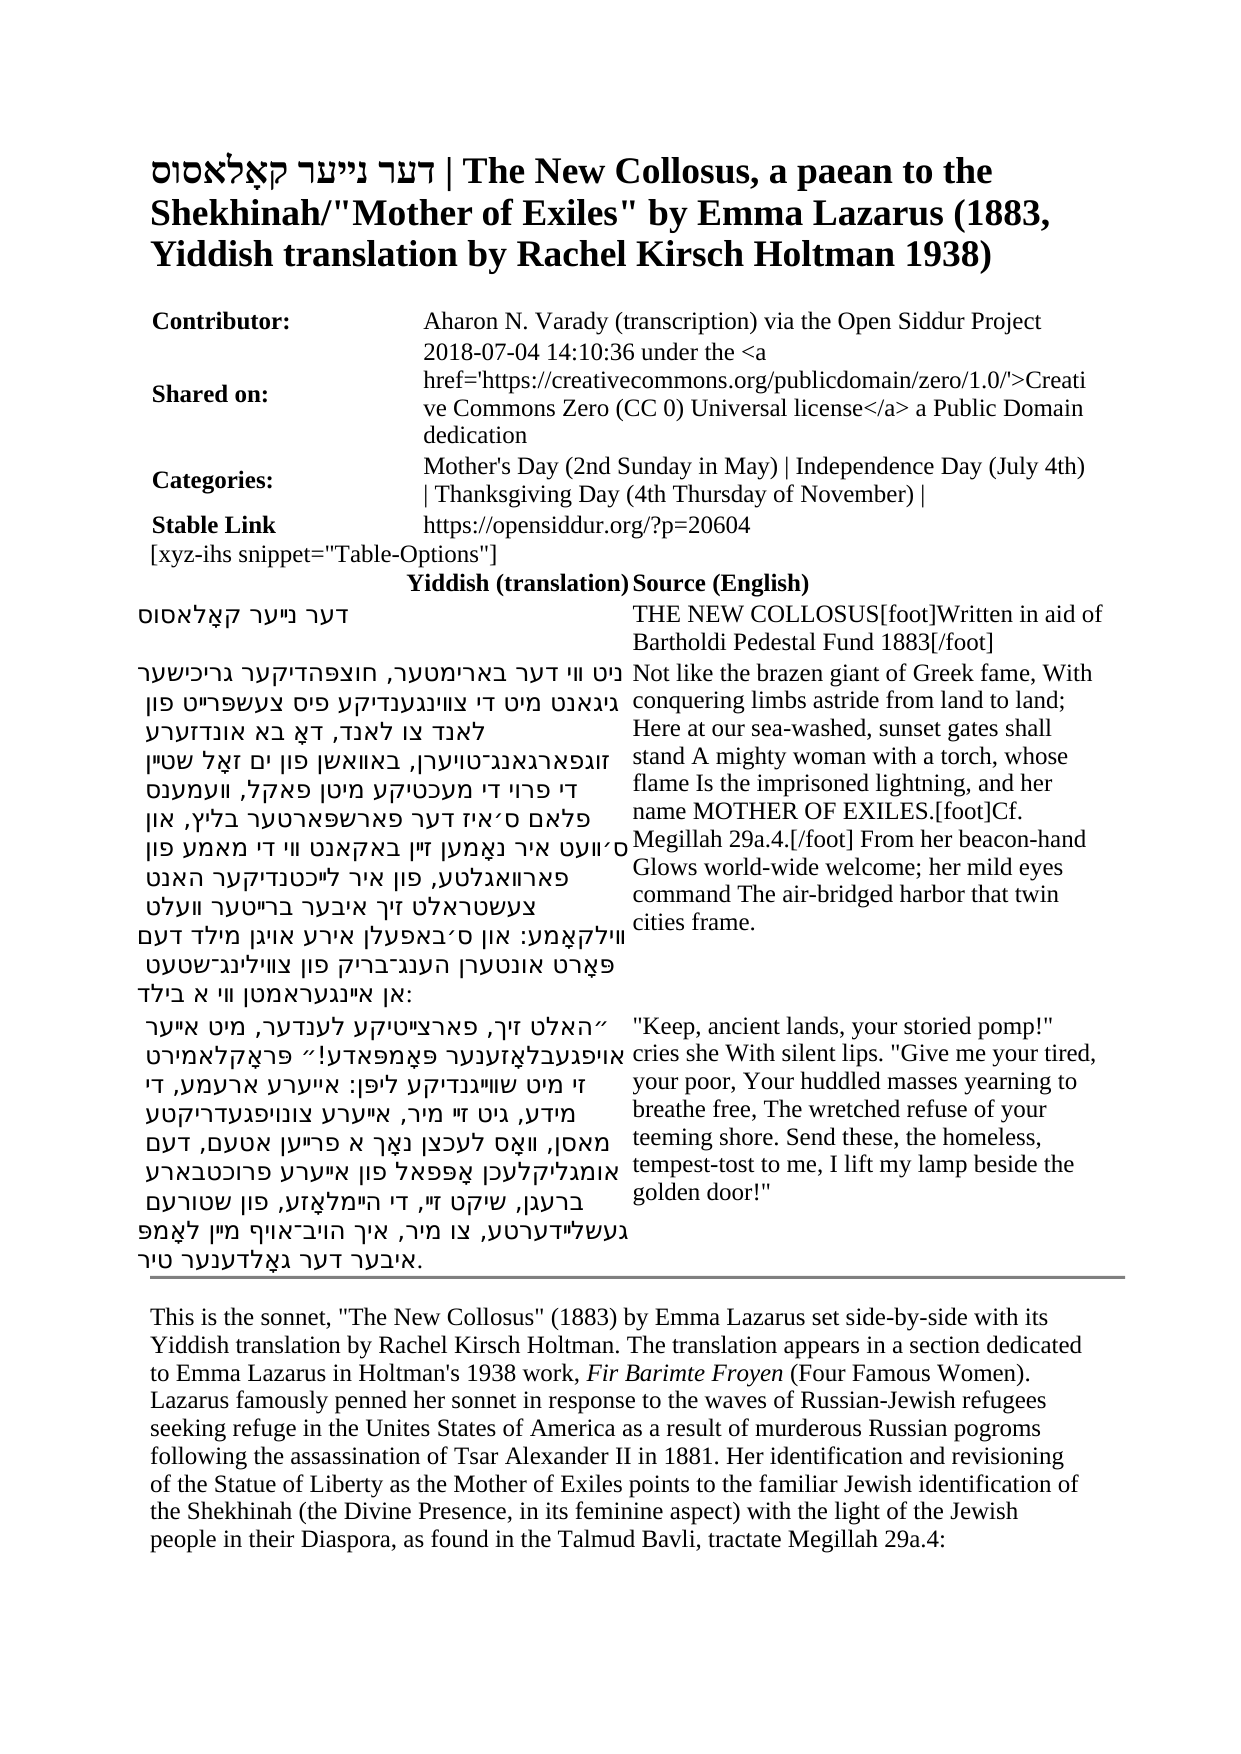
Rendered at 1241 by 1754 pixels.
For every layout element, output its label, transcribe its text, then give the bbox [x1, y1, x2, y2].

table_header Source (English) [631, 568, 1105, 598]
table_cell Mother's Day (2nd Sunday in May) | Independence Day (July 4th) | Thanksgiving Day (4th Thursday of November) | [421, 451, 1090, 509]
text [xyz-ihs snippet="Table-Options"] [150, 540, 1090, 568]
text This is the sonnet, "The New Collosus" (1883) by Emma Lazarus set side-by-side with its Yiddish translation by Rachel Kirsch Holtman. The translation appears in a section dedicated to Emma Lazarus in Holtman's 1938 work, Fir Barimte Froyen (Four Famous Women). Lazarus famously penned her sonnet in response to the waves of Russian-Jewish refugees seeking refuge in the Unites States of America as a result of murderous Russian pogroms following the assassination of Tsar Alexander II in 1881. Her identification and revisioning of the Statue of Liberty as the Mother of Exiles points to the familiar Jewish identification of the Shekhinah (the Divine Presence, in its feminine aspect) with the light of the Jewish people in their Diaspora, as found in the Talmud Bavli, tractate Megillah 29a.4: [150, 1303, 1090, 1553]
table_cell Shared on: [150, 337, 421, 451]
table_cell ניט װי דער בארימטער, חוצפּהדיקער גריכישער גיגאנט מיט די צװינגענדיקע פיס צעשפּרײט פון לאנד צו לאנד, דאָ בא אונדזערע זוגפארגאנג־טויערן, באװאשן פון ים זאָל שטײן די פרוי די מעכטיקע מיטן פאקל, װעמענס פלאם ס׳איז דער פארשפּארטער בליץ, און ס׳װעט איר נאָמען זײן באקאנט װי די מאמע פון פארװאגלטע, פון איר לײכטנדיקער האנט צעשטראלט זיך איבער ברײטער װעלט װילקאָמע: און ס׳באפעלן אירע אויגן מילד דעם פּאָרט אונטערן הענג־בריק פון צװילינג־שטעט אן אײנגעראמטן װי א בילד: [135, 657, 631, 1010]
table_header Contributor: [150, 306, 421, 337]
table_cell Stable Link [150, 509, 421, 540]
table_cell Not like the brazen giant of Greek fame, With conquering limbs astride from land to land; Here at our sea-washed, sunset gates shall stand A mighty woman with a torch, whose flame Is the imprisoned lightning, and her name MOTHER OF EXILES.[foot]Cf. Megillah 29a.4.[/foot] From her beacon-hand Glows world-wide welcome; her mild eyes command The air-bridged harbor that twin cities frame. [631, 657, 1105, 1010]
table_header Aharon N. Varady (transcription) via the Open Siddur Project [421, 306, 1090, 337]
table_cell ״האלט זיך, פארצײטיקע לענדער, מיט אײער אויפגעבלאָזענער פּאָמפּאדע!״ פּראָקלאמירט זי מיט שװײגנדיקע ליפּן: אייערע ארעמע, די מידע, גיט זײ מיר, אײערע צונויפגעדריקטע מאסן, װאָס לעכצן נאָך א פרײען אטעם, דעם אומגליקלעכן אָפּפאל פון אײערע פרוכטבארע ברעגן, שיקט זײ, די הײמלאָזע, פון שטורעם געשלײדערטע, צו מיר, איך הויב־אויף מײן לאָמפּ איבער דער גאָלדענער טיר. [135, 1010, 631, 1276]
table_cell The New Collosus[foot]Written in aid of Bartholdi Pedestal Fund 1883[/foot] [631, 599, 1105, 657]
table_cell https://opensiddur.org/?p=20604 [421, 509, 1090, 540]
table_cell Categories: [150, 451, 421, 509]
table_cell 2018-07-04 14:10:36 under the <a href='https://creativecommons.org/publicdomain/zero/1.0/'>Creative Commons Zero (CC 0) Universal license</a> a Public Domain dedication [421, 337, 1090, 451]
table_cell "Keep, ancient lands, your storied pomp!" cries she With silent lips. "Give me your tired, your poor, Your huddled masses yearning to breathe free, The wretched refuse of your teeming shore. Send these, the homeless, tempest-tost to me, I lift my lamp beside the golden door!" [631, 1010, 1105, 1275]
subtitle דער נײער קאָלאסוס | The New Collosus, a paean to the Shekhinah/"Mother of Exiles" by Emma Lazarus (1883, Yiddish translation by Rachel Kirsch Holtman 1938) [150, 150, 1090, 275]
table_cell דער נײער קאָלאסוס [135, 599, 631, 657]
table_header Yiddish (translation) [135, 568, 631, 598]
